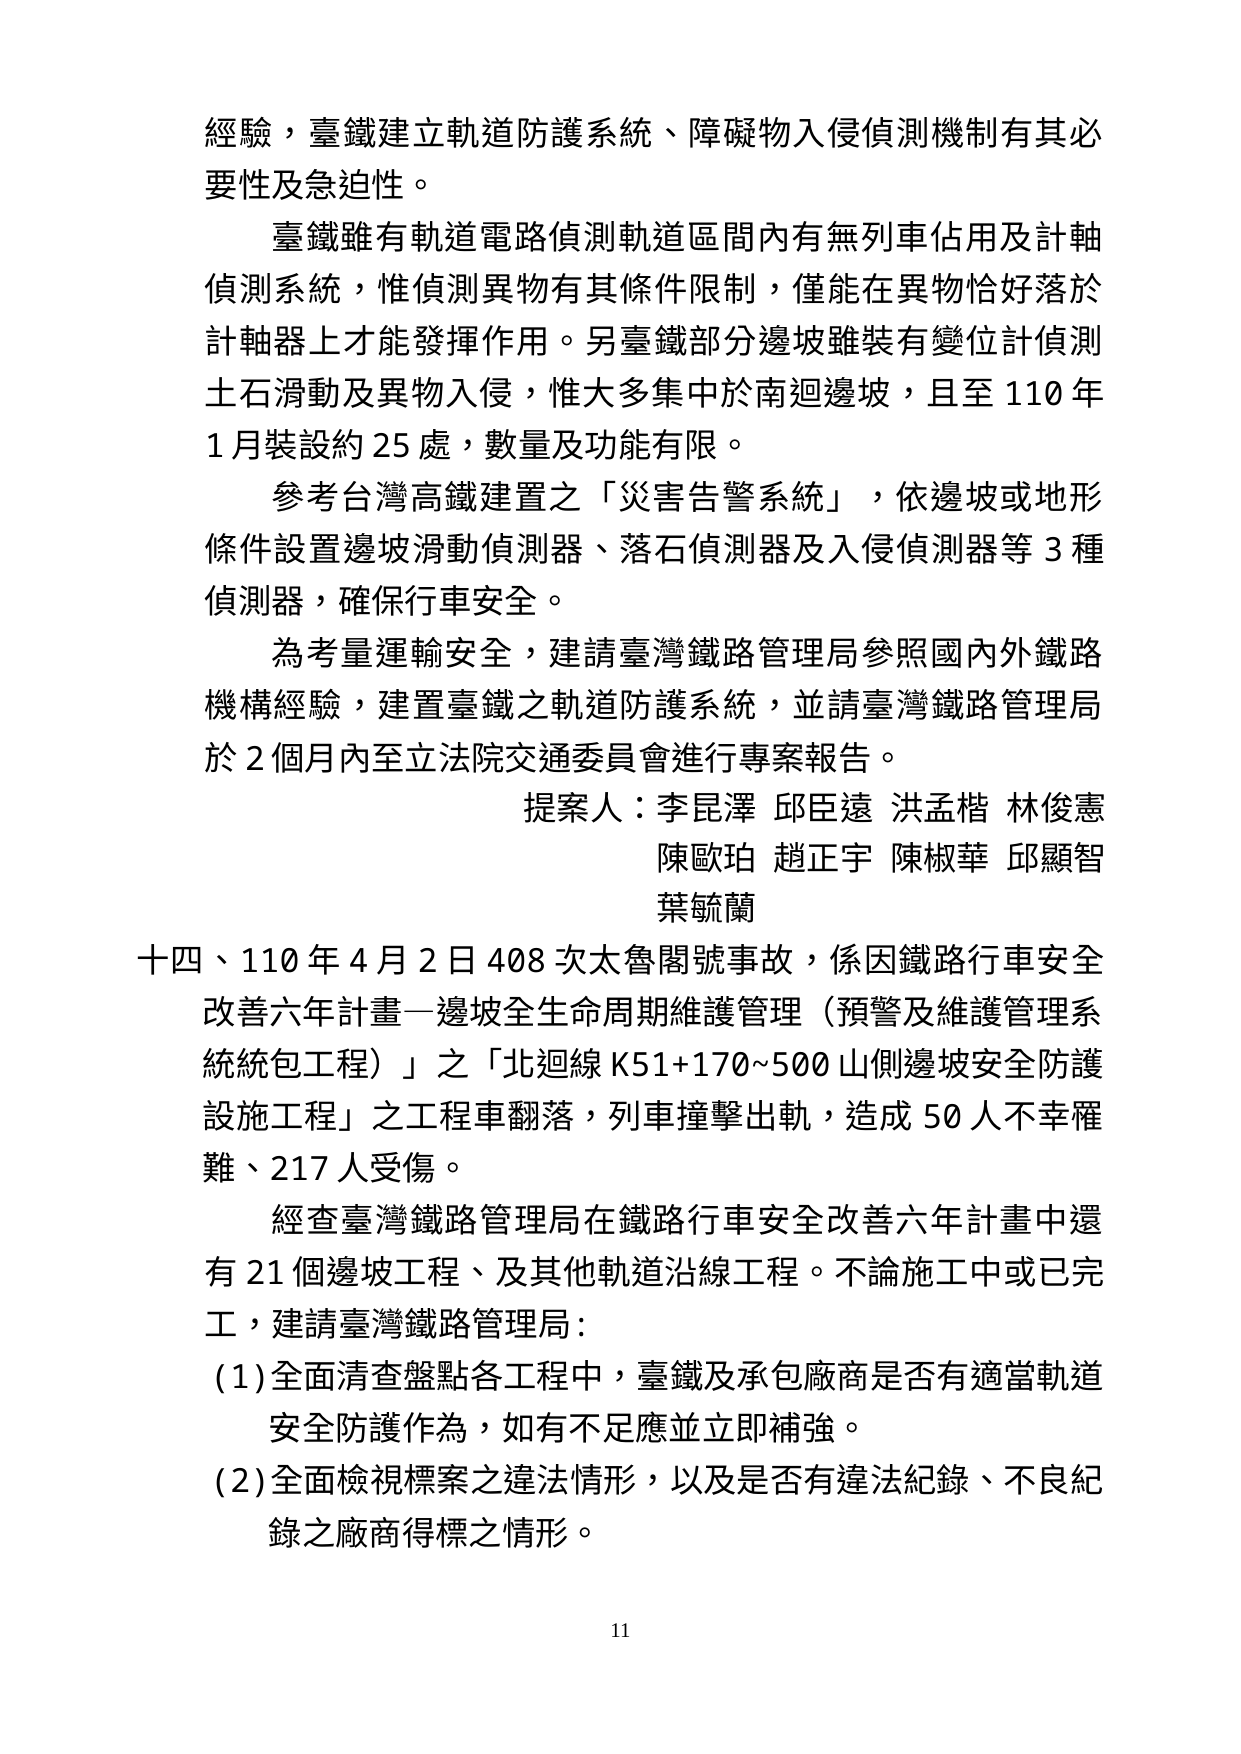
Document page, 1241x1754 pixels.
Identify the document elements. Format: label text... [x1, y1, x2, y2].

text 參考台灣高鐵建置之「災害告警系統」，依邊坡或地形條件設置邊坡滑動偵測器、落石偵測器及入侵偵測器等3種偵測器，確保行車安全。 [204, 468, 1104, 624]
text 經查臺灣鐵路管理局在鐵路行車安全改善六年計畫中還有21個邊坡工程、及其他軌道沿線工程。不論施工中或已完工，建請臺灣鐵路管理局: [204, 1191, 1104, 1347]
text (1)全面清查盤點各工程中，臺鐵及承包廠商是否有適當軌道安全防護作為，如有不足應並立即補強。 [210, 1347, 1104, 1451]
text 為考量運輸安全，建請臺灣鐵路管理局參照國內外鐵路機構經驗，建置臺鐵之軌道防護系統，並請臺灣鐵路管理局於2個月內至立法院交通委員會進行專案報告。 [204, 624, 1104, 780]
text 十四、110年4月2日408次太魯閣號事故，係因鐵路行車安全改善六年計畫—邊坡全生命周期維護管理（預警及維護管理系統統包工程）」之「北迴線K51+170~500山側邊坡安全防護設施工程」之工程車翻落，列車撞擊出軌，造成50人不幸罹難、217人受傷。 [136, 930, 1104, 1191]
text 提案人：李昆澤 邱臣遠 洪孟楷 林俊憲陳歐珀 趙正宇 陳椒華 邱顯智 葉毓蘭 [523, 780, 1117, 930]
text 臺鐵雖有軌道電路偵測軌道區間內有無列車佔用及計軸偵測系統，惟偵測異物有其條件限制，僅能在異物恰好落於計軸器上才能發揮作用。另臺鐵部分邊坡雖裝有變位計偵測土石滑動及異物入侵，惟大多集中於南迴邊坡，且至110年1月裝設約25處，數量及功能有限。 [204, 207, 1104, 468]
text 經驗，臺鐵建立軌道防護系統、障礙物入侵偵測機制有其必要性及急迫性。 [204, 103, 1104, 207]
text (2)全面檢視標案之違法情形，以及是否有違法紀錄、不良紀錄之廠商得標之情形。 [210, 1451, 1104, 1555]
